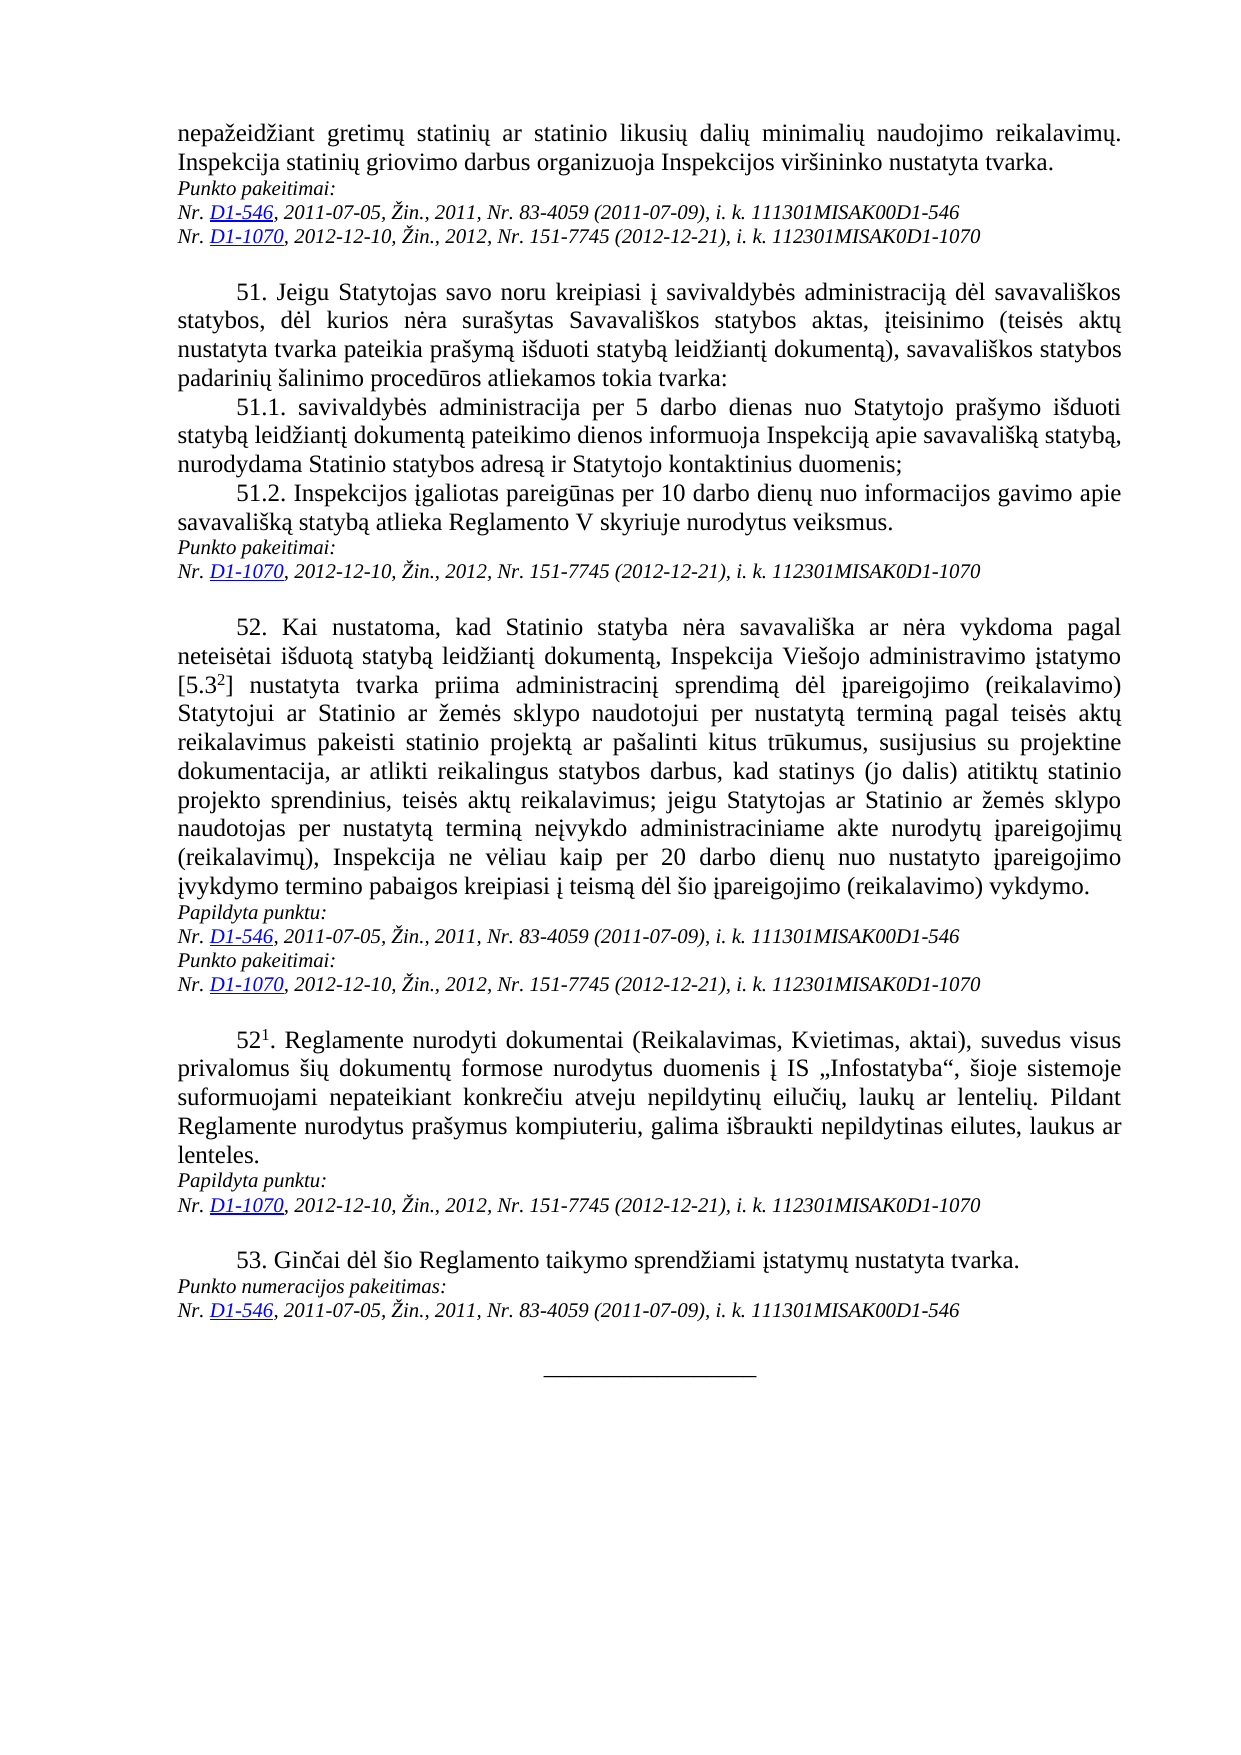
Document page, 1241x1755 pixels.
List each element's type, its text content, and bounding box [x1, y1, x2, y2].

text 53. Ginčai dėl šio Reglamento taikymo sprendžiami įstatymų nustatyta tvarka. [177, 1245, 1122, 1274]
text Papildyta punktu: [177, 1168, 1122, 1192]
text Nr. D1-546, 2011-07-05, Žin., 2011, Nr. 83-4059 (2011-07-09), i. k. 111301MISAK00D1-546 [177, 924, 1122, 948]
text 521. Reglamente nurodyti dokumentai (Reikalavimas, Kvietimas, aktai), suvedus visus privalomus šių dokumentų formose nurodytus duomenis į IS „Infostatyba“, šioje sistemoje suformuojami nepateikiant konkrečiu atveju nepildytinų eilučių, laukų ar lentelių. Pildant Reglamente nurodytus prašymus kompiuteriu, galima išbraukti nepildytinas eilutes, laukus ar lenteles. [177, 1025, 1122, 1168]
text 51.1. savivaldybės administracija per 5 darbo dienas nuo Statytojo prašymo išduoti statybą leidžiantį dokumentą pateikimo dienos informuoja Inspekciją apie savavališką statybą, nurodydama Statinio statybos adresą ir Statytojo kontaktinius duomenis; [177, 392, 1122, 478]
text Nr. D1-1070, 2012-12-10, Žin., 2012, Nr. 151-7745 (2012-12-21), i. k. 112301MISAK0D1-1070 [177, 1192, 1122, 1217]
text _________________ [177, 1351, 1122, 1380]
text 51. Jeigu Statytojas savo noru kreipiasi į savivaldybės administraciją dėl savavališkos statybos, dėl kurios nėra surašytas Savavališkos statybos aktas, įteisinimo (teisės aktų nustatyta tvarka pateikia prašymą išduoti statybą leidžiantį dokumentą), savavališkos statybos padarinių šalinimo procedūros atliekamos tokia tvarka: [177, 277, 1122, 392]
text Nr. D1-1070, 2012-12-10, Žin., 2012, Nr. 151-7745 (2012-12-21), i. k. 112301MISAK0D1-1070 [177, 972, 1122, 996]
text Punkto pakeitimai: [177, 535, 1122, 559]
text Nr. D1-1070, 2012-12-10, Žin., 2012, Nr. 151-7745 (2012-12-21), i. k. 112301MISAK0D1-1070 [177, 559, 1122, 583]
text Nr. D1-546, 2011-07-05, Žin., 2011, Nr. 83-4059 (2011-07-09), i. k. 111301MISAK00D1-546 [177, 200, 1122, 224]
text Punkto pakeitimai: [177, 176, 1122, 200]
text Punkto pakeitimai: [177, 948, 1122, 972]
text 51.2. Inspekcijos įgaliotas pareigūnas per 10 darbo dienų nuo informacijos gavimo apie savavališką statybą atlieka Reglamento V skyriuje nurodytus veiksmus. [177, 478, 1122, 535]
text 52. Kai nustatoma, kad Statinio statyba nėra savavališka ar nėra vykdoma pagal neteisėtai išduotą statybą leidžiantį dokumentą, Inspekcija Viešojo administravimo įstatymo [5.32] nustatyta tvarka priima administracinį sprendimą dėl įpareigojimo (reikalavimo) Statytojui ar Statinio ar žemės sklypo naudotojui per nustatytą terminą pagal teisės aktų reikalavimus pakeisti statinio projektą ar pašalinti kitus trūkumus, susijusius su projektine dokumentacija, ar atlikti reikalingus statybos darbus, kad statinys (jo dalis) atitiktų statinio projekto sprendinius, teisės aktų reikalavimus; jeigu Statytojas ar Statinio ar žemės sklypo naudotojas per nustatytą terminą neįvykdo administraciniame akte nurodytų įpareigojimų (reikalavimų), Inspekcija ne vėliau kaip per 20 darbo dienų nuo nustatyto įpareigojimo įvykdymo termino pabaigos kreipiasi į teismą dėl šio įpareigojimo (reikalavimo) vykdymo. [177, 612, 1122, 900]
text nepažeidžiant gretimų statinių ar statinio likusių dalių minimalių naudojimo reikalavimų. Inspekcija statinių griovimo darbus organizuoja Inspekcijos viršininko nustatyta tvarka. [177, 118, 1122, 176]
text Punkto numeracijos pakeitimas: [177, 1274, 1122, 1298]
text Papildyta punktu: [177, 900, 1122, 924]
text Nr. D1-1070, 2012-12-10, Žin., 2012, Nr. 151-7745 (2012-12-21), i. k. 112301MISAK0D1-1070 [177, 224, 1122, 248]
text Nr. D1-546, 2011-07-05, Žin., 2011, Nr. 83-4059 (2011-07-09), i. k. 111301MISAK00D1-546 [177, 1298, 1122, 1322]
